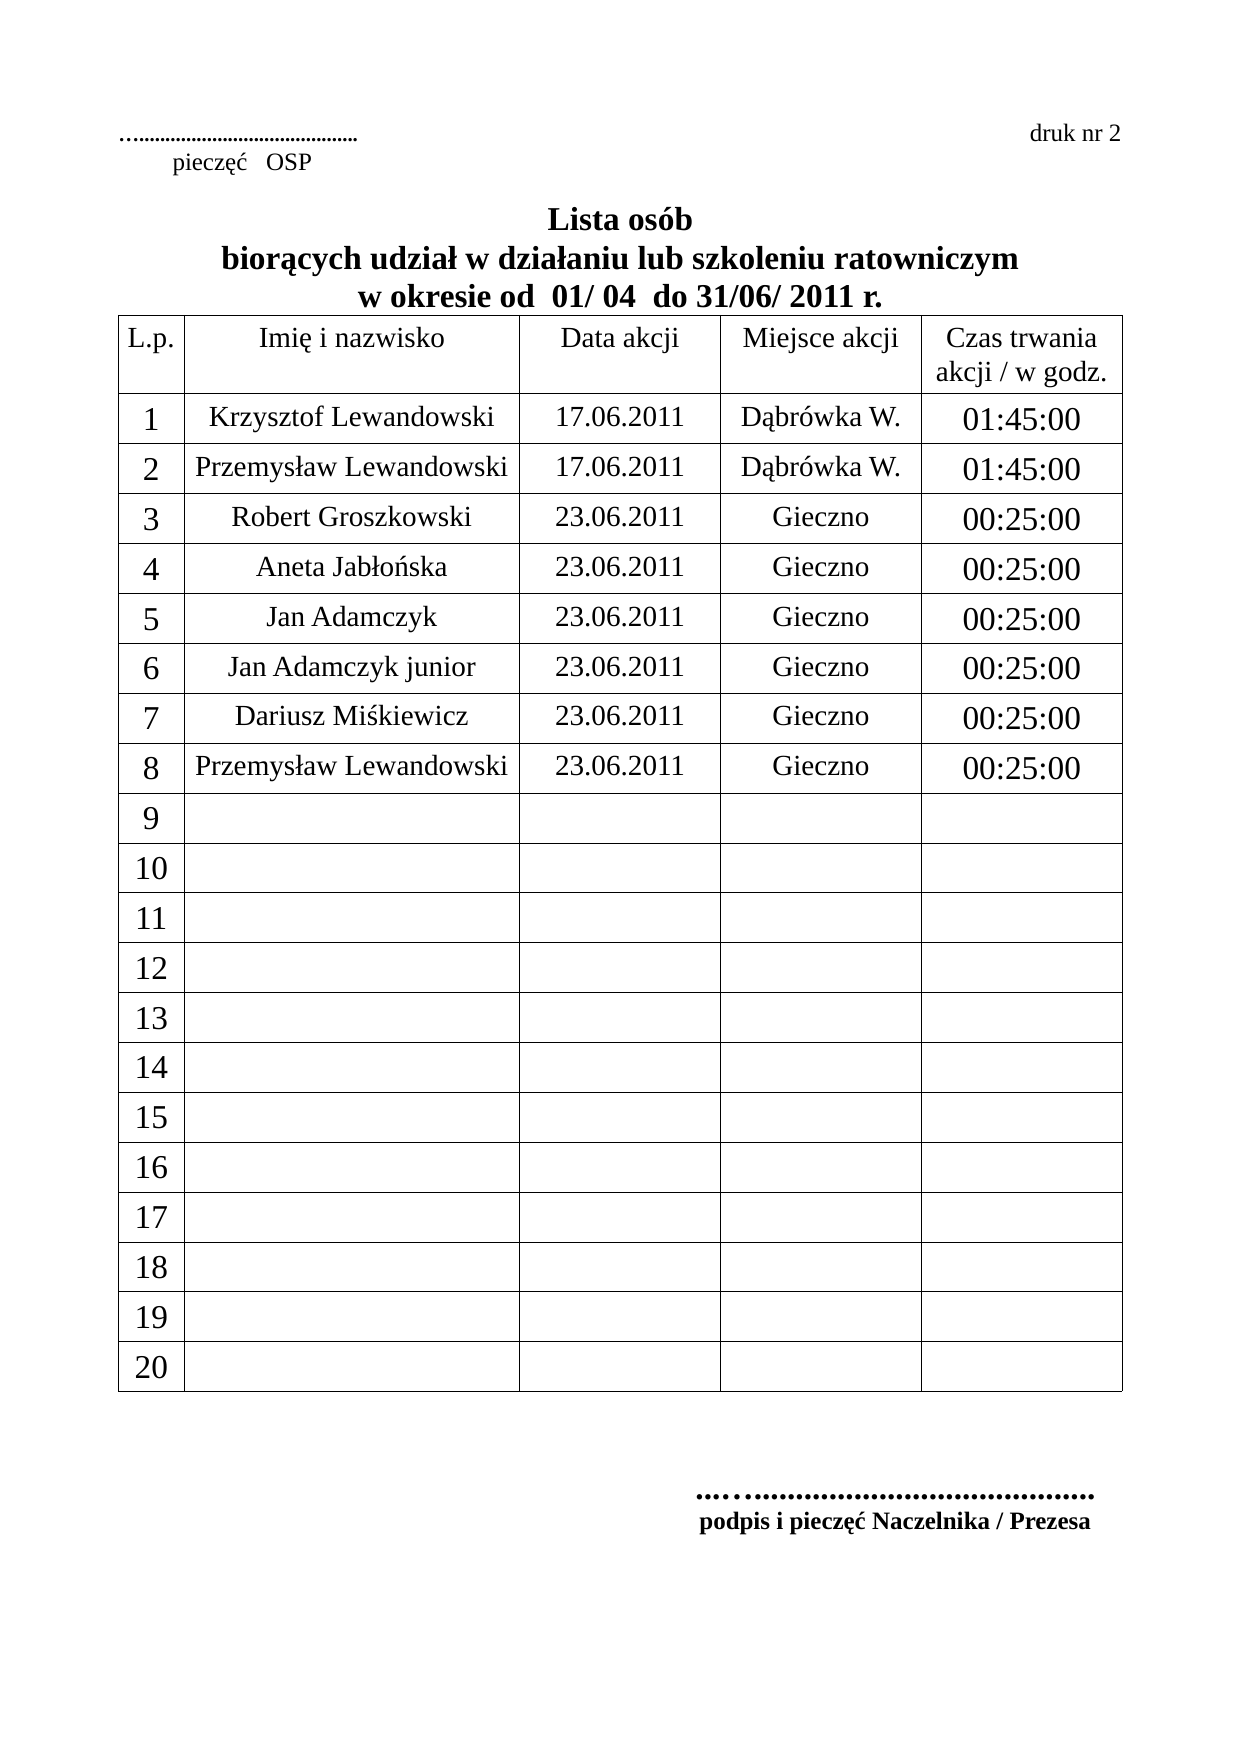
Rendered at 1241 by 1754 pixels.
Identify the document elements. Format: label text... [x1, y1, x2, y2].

table_cell [520, 794, 720, 842]
table_cell 00:25:00 [922, 744, 1122, 792]
table_cell 23.06.2011 [520, 494, 720, 543]
table_cell [922, 1292, 1122, 1341]
table_cell [922, 943, 1122, 992]
text biorących udział w działaniu lub szkoleniu ratowniczym [118, 238, 1122, 276]
text ...…......................................... [118, 1468, 1122, 1506]
table_cell [185, 993, 519, 1042]
table_cell Gieczno [721, 494, 921, 543]
text podpis i pieczęć Naczelnika / Prezesa [118, 1506, 1122, 1535]
table_cell 14 [119, 1043, 184, 1092]
table_cell [185, 1093, 519, 1142]
text w okresie od 01/ 04 do 31/06/ 2011 r. [118, 276, 1122, 315]
table_cell [922, 794, 1122, 842]
table_cell [721, 943, 921, 992]
table_cell 23.06.2011 [520, 744, 720, 792]
table_cell Gieczno [721, 594, 921, 643]
table_cell [520, 1193, 720, 1242]
table_header Czas trwania akcji / w godz. [922, 316, 1122, 393]
table_cell 15 [119, 1093, 184, 1142]
table_cell 2 [119, 444, 184, 493]
table_cell [185, 1342, 519, 1391]
table_cell [520, 893, 720, 942]
table_cell 00:25:00 [922, 694, 1122, 743]
table_cell 9 [119, 794, 184, 842]
table_cell [185, 1043, 519, 1092]
table_cell 23.06.2011 [520, 544, 720, 593]
table_cell [922, 1342, 1122, 1391]
table_cell 7 [119, 694, 184, 743]
table_cell 11 [119, 893, 184, 942]
table_cell 20 [119, 1342, 184, 1391]
table_cell 16 [119, 1143, 184, 1192]
table_cell [520, 1043, 720, 1092]
table_cell Jan Adamczyk junior [185, 644, 519, 693]
table_cell [520, 1093, 720, 1142]
table_cell Gieczno [721, 744, 921, 792]
table_cell 17.06.2011 [520, 394, 720, 443]
table_cell [185, 1292, 519, 1341]
table_cell [922, 844, 1122, 892]
table_cell 17 [119, 1193, 184, 1242]
text pieczęć OSP [118, 147, 1122, 176]
table_cell [185, 794, 519, 842]
text Lista osób [118, 200, 1122, 238]
table_cell 12 [119, 943, 184, 992]
table_cell [721, 1193, 921, 1242]
table_cell 23.06.2011 [520, 694, 720, 743]
table_cell [520, 844, 720, 892]
table_cell [721, 794, 921, 842]
table_cell 23.06.2011 [520, 644, 720, 693]
table_cell Przemysław Lewandowski [185, 744, 519, 792]
table_header L.p. [119, 316, 184, 393]
table_cell 13 [119, 993, 184, 1042]
table_cell [721, 1292, 921, 1341]
table_cell [922, 1193, 1122, 1242]
table_cell Jan Adamczyk [185, 594, 519, 643]
table_cell [922, 1143, 1122, 1192]
table_cell Krzysztof Lewandowski [185, 394, 519, 443]
table_cell Gieczno [721, 694, 921, 743]
table_cell [520, 1342, 720, 1391]
table_cell 00:25:00 [922, 644, 1122, 693]
table_cell [721, 844, 921, 892]
table_cell [922, 1093, 1122, 1142]
table_cell [520, 1292, 720, 1341]
table_cell Przemysław Lewandowski [185, 444, 519, 493]
table_cell [922, 893, 1122, 942]
table_cell [185, 1243, 519, 1291]
table_cell [185, 893, 519, 942]
table_cell [185, 943, 519, 992]
table_cell [185, 1143, 519, 1192]
table_cell 01:45:00 [922, 444, 1122, 493]
table_cell [721, 1043, 921, 1092]
table_cell Aneta Jabłońska [185, 544, 519, 593]
table_cell [922, 1243, 1122, 1291]
table_cell [721, 1342, 921, 1391]
table_cell 18 [119, 1243, 184, 1291]
table_header Imię i nazwisko [185, 316, 519, 393]
table_cell 3 [119, 494, 184, 543]
table_cell [520, 1243, 720, 1291]
table_cell [185, 844, 519, 892]
table_cell 00:25:00 [922, 494, 1122, 543]
table_cell [922, 1043, 1122, 1092]
table_cell Dąbrówka W. [721, 394, 921, 443]
table_cell 01:45:00 [922, 394, 1122, 443]
table_cell 8 [119, 744, 184, 792]
table_cell [520, 943, 720, 992]
table_header Miejsce akcji [721, 316, 921, 393]
table_cell 10 [119, 844, 184, 892]
table_cell 5 [119, 594, 184, 643]
table_cell Dariusz Miśkiewicz [185, 694, 519, 743]
text ….......................................... druk nr 2 [118, 118, 1122, 147]
table_cell [721, 893, 921, 942]
table_cell 6 [119, 644, 184, 693]
table_cell [721, 993, 921, 1042]
table_cell [721, 1243, 921, 1291]
table_header Data akcji [520, 316, 720, 393]
table_cell Gieczno [721, 544, 921, 593]
table_cell [721, 1093, 921, 1142]
table_cell [922, 993, 1122, 1042]
table_cell 4 [119, 544, 184, 593]
table_cell Gieczno [721, 644, 921, 693]
table_cell 1 [119, 394, 184, 443]
table_cell 00:25:00 [922, 594, 1122, 643]
table_cell 23.06.2011 [520, 594, 720, 643]
table_cell [520, 1143, 720, 1192]
table_cell [520, 993, 720, 1042]
table_cell [721, 1143, 921, 1192]
table_cell Dąbrówka W. [721, 444, 921, 493]
table_cell [185, 1193, 519, 1242]
table_cell 17.06.2011 [520, 444, 720, 493]
table_cell 00:25:00 [922, 544, 1122, 593]
table_cell 19 [119, 1292, 184, 1341]
table_cell Robert Groszkowski [185, 494, 519, 543]
